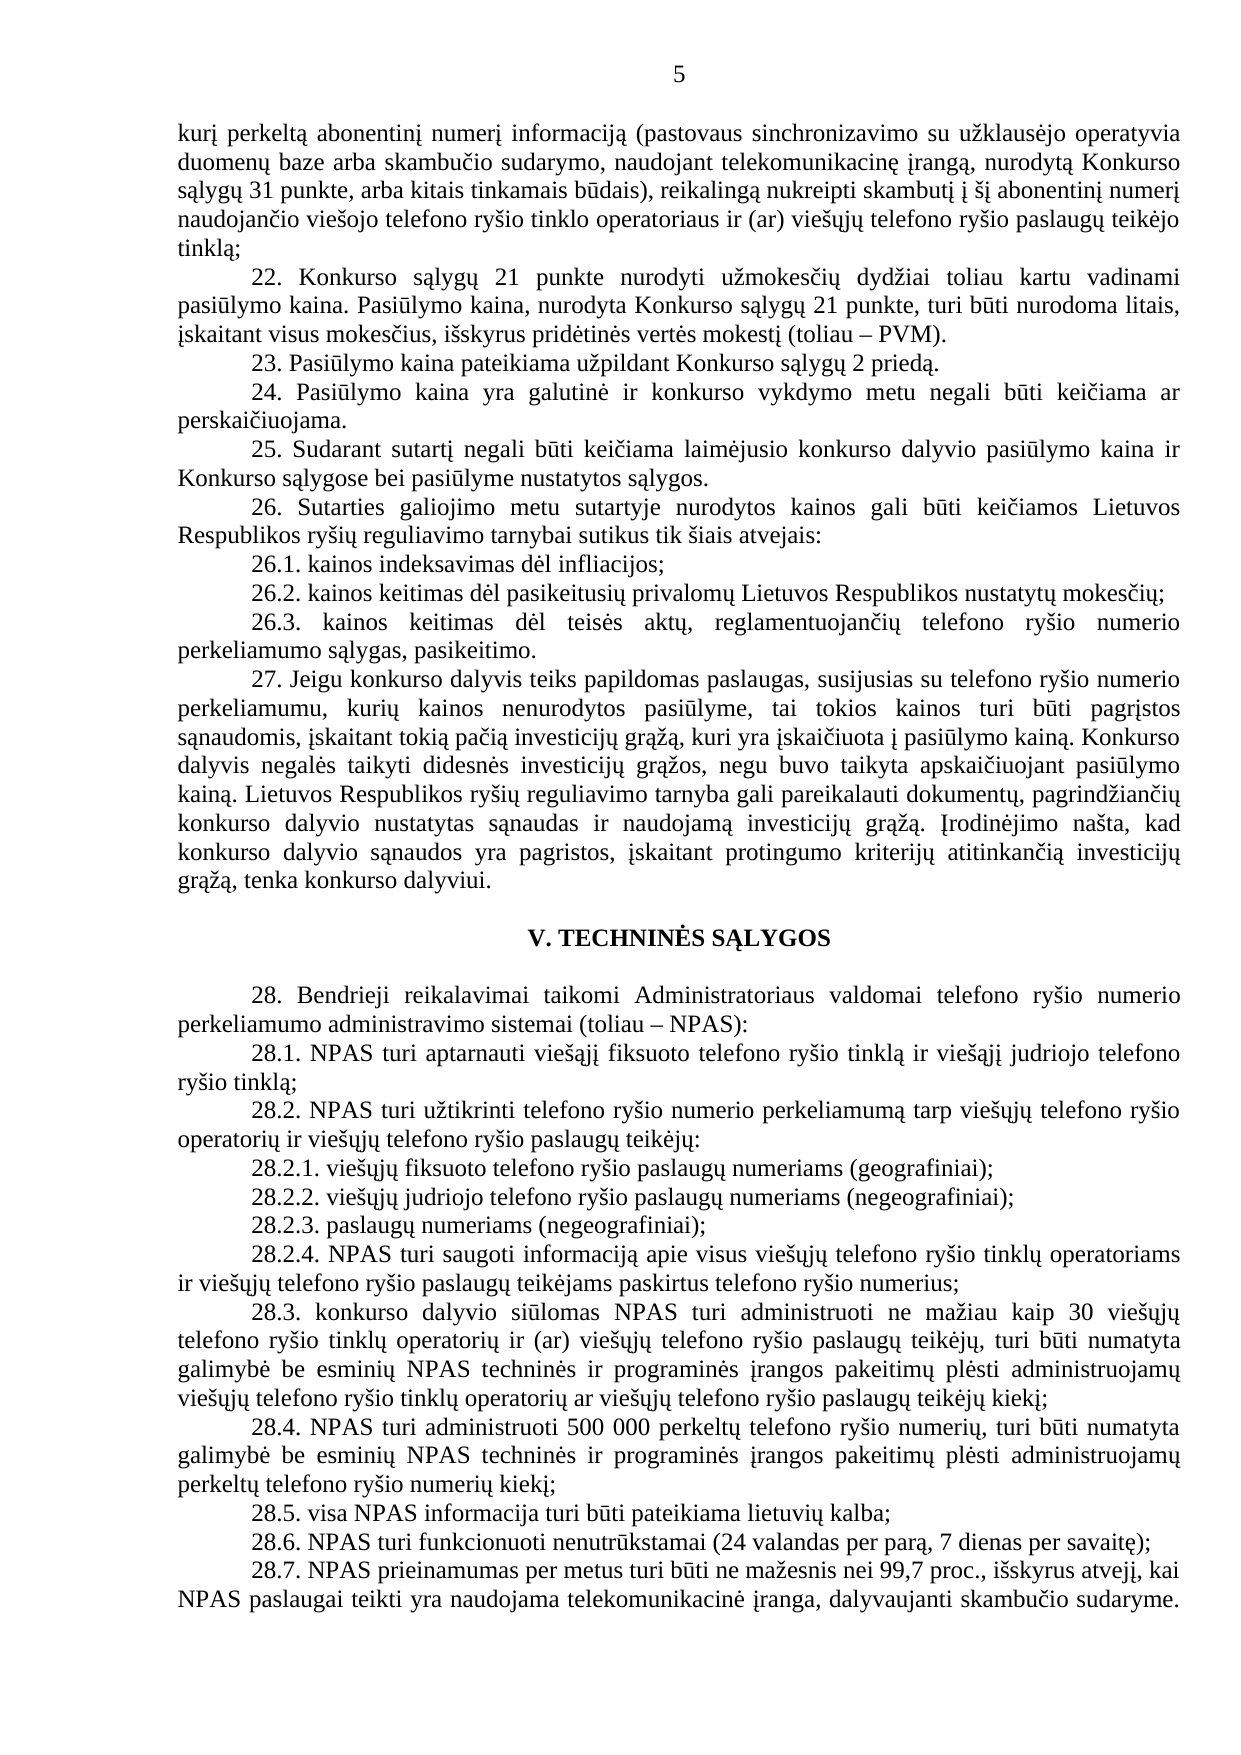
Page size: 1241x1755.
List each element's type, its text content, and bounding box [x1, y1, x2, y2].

text 28.6. NPAS turi funkcionuoti nenutrūkstamai (24 valandas per parą, 7 dienas per savaitę); [177, 1527, 1181, 1556]
text 28.7. NPAS prieinamumas per metus turi būti ne mažesnis nei 99,7 proc., išskyrus atvejį, kai NPAS paslaugai teikti yra naudojama telekomunikacinė įranga, dalyvaujanti skambučio sudaryme. [177, 1556, 1181, 1613]
text 28.2.2. viešųjų judriojo telefono ryšio paslaugų numeriams (negeografiniai); [177, 1182, 1181, 1211]
text 28. Bendrieji reikalavimai taikomi Administratoriaus valdomai telefono ryšio numerio perkeliamumo administravimo sistemai (toliau – NPAS): [177, 981, 1181, 1038]
text 26.3. kainos keitimas dėl teisės aktų, reglamentuojančių telefono ryšio numerio perkeliamumo sąlygas, pasikeitimo. [177, 607, 1181, 664]
text 28.2.3. paslaugų numeriams (negeografiniai); [177, 1211, 1181, 1239]
text 28.4. NPAS turi administruoti 500 000 perkeltų telefono ryšio numerių, turi būti numatyta galimybė be esminių NPAS techninės ir programinės įrangos pakeitimų plėsti administruojamų perkeltų telefono ryšio numerių kiekį; [177, 1412, 1181, 1498]
text 28.2.1. viešųjų fiksuoto telefono ryšio paslaugų numeriams (geografiniai); [177, 1153, 1181, 1182]
text kurį perkeltą abonentinį numerį informaciją (pastovaus sinchronizavimo su užklausėjo operatyvia duomenų baze arba skambučio sudarymo, naudojant telekomunikacinę įrangą, nurodytą Konkurso sąlygų 31 punkte, arba kitais tinkamais būdais), reikalingą nukreipti skambutį į šį abonentinį numerį naudojančio viešojo telefono ryšio tinklo operatoriaus ir (ar) viešųjų telefono ryšio paslaugų teikėjo tinklą; [177, 118, 1181, 262]
text 28.5. visa NPAS informacija turi būti pateikiama lietuvių kalba; [177, 1498, 1181, 1527]
text 26.2. kainos keitimas dėl pasikeitusių privalomų Lietuvos Respublikos nustatytų mokesčių; [177, 578, 1181, 607]
text 28.1. NPAS turi aptarnauti viešąjį fiksuoto telefono ryšio tinklą ir viešąjį judriojo telefono ryšio tinklą; [177, 1038, 1181, 1096]
text 27. Jeigu konkurso dalyvis teiks papildomas paslaugas, susijusias su telefono ryšio numerio perkeliamumu, kurių kainos nenurodytos pasiūlyme, tai tokios kainos turi būti pagrįstos sąnaudomis, įskaitant tokią pačią investicijų grąžą, kuri yra įskaičiuota į pasiūlymo kainą. Konkurso dalyvis negalės taikyti didesnės investicijų grąžos, negu buvo taikyta apskaičiuojant pasiūlymo kainą. Lietuvos Respublikos ryšių reguliavimo tarnyba gali pareikalauti dokumentų, pagrindžiančių konkurso dalyvio nustatytas sąnaudas ir naudojamą investicijų grąžą. Įrodinėjimo našta, kad konkurso dalyvio sąnaudos yra pagristos, įskaitant protingumo kriterijų atitinkančią investicijų grąžą, tenka konkurso dalyviui. [177, 664, 1181, 894]
text 23. Pasiūlymo kaina pateikiama užpildant Konkurso sąlygų 2 priedą. [177, 348, 1181, 377]
text 24. Pasiūlymo kaina yra galutinė ir konkurso vykdymo metu negali būti keičiama ar perskaičiuojama. [177, 377, 1181, 434]
text 26. Sutarties galiojimo metu sutartyje nurodytos kainos gali būti keičiamos Lietuvos Respublikos ryšių reguliavimo tarnybai sutikus tik šiais atvejais: [177, 492, 1181, 549]
text 22. Konkurso sąlygų 21 punkte nurodyti užmokesčių dydžiai toliau kartu vadinami pasiūlymo kaina. Pasiūlymo kaina, nurodyta Konkurso sąlygų 21 punkte, turi būti nurodoma litais, įskaitant visus mokesčius, išskyrus pridėtinės vertės mokestį (toliau – PVM). [177, 262, 1181, 348]
text 26.1. kainos indeksavimas dėl infliacijos; [177, 549, 1181, 578]
text 25. Sudarant sutartį negali būti keičiama laimėjusio konkurso dalyvio pasiūlymo kaina ir Konkurso sąlygose bei pasiūlyme nustatytos sąlygos. [177, 434, 1181, 492]
text 28.2. NPAS turi užtikrinti telefono ryšio numerio perkeliamumą tarp viešųjų telefono ryšio operatorių ir viešųjų telefono ryšio paslaugų teikėjų: [177, 1096, 1181, 1153]
text 28.2.4. NPAS turi saugoti informaciją apie visus viešųjų telefono ryšio tinklų operatoriams ir viešųjų telefono ryšio paslaugų teikėjams paskirtus telefono ryšio numerius; [177, 1239, 1181, 1297]
text 28.3. konkurso dalyvio siūlomas NPAS turi administruoti ne mažiau kaip 30 viešųjų telefono ryšio tinklų operatorių ir (ar) viešųjų telefono ryšio paslaugų teikėjų, turi būti numatyta galimybė be esminių NPAS techninės ir programinės įrangos pakeitimų plėsti administruojamų viešųjų telefono ryšio tinklų operatorių ar viešųjų telefono ryšio paslaugų teikėjų kiekį; [177, 1297, 1181, 1412]
text V. TECHNINĖS SĄLYGOS [177, 923, 1181, 952]
